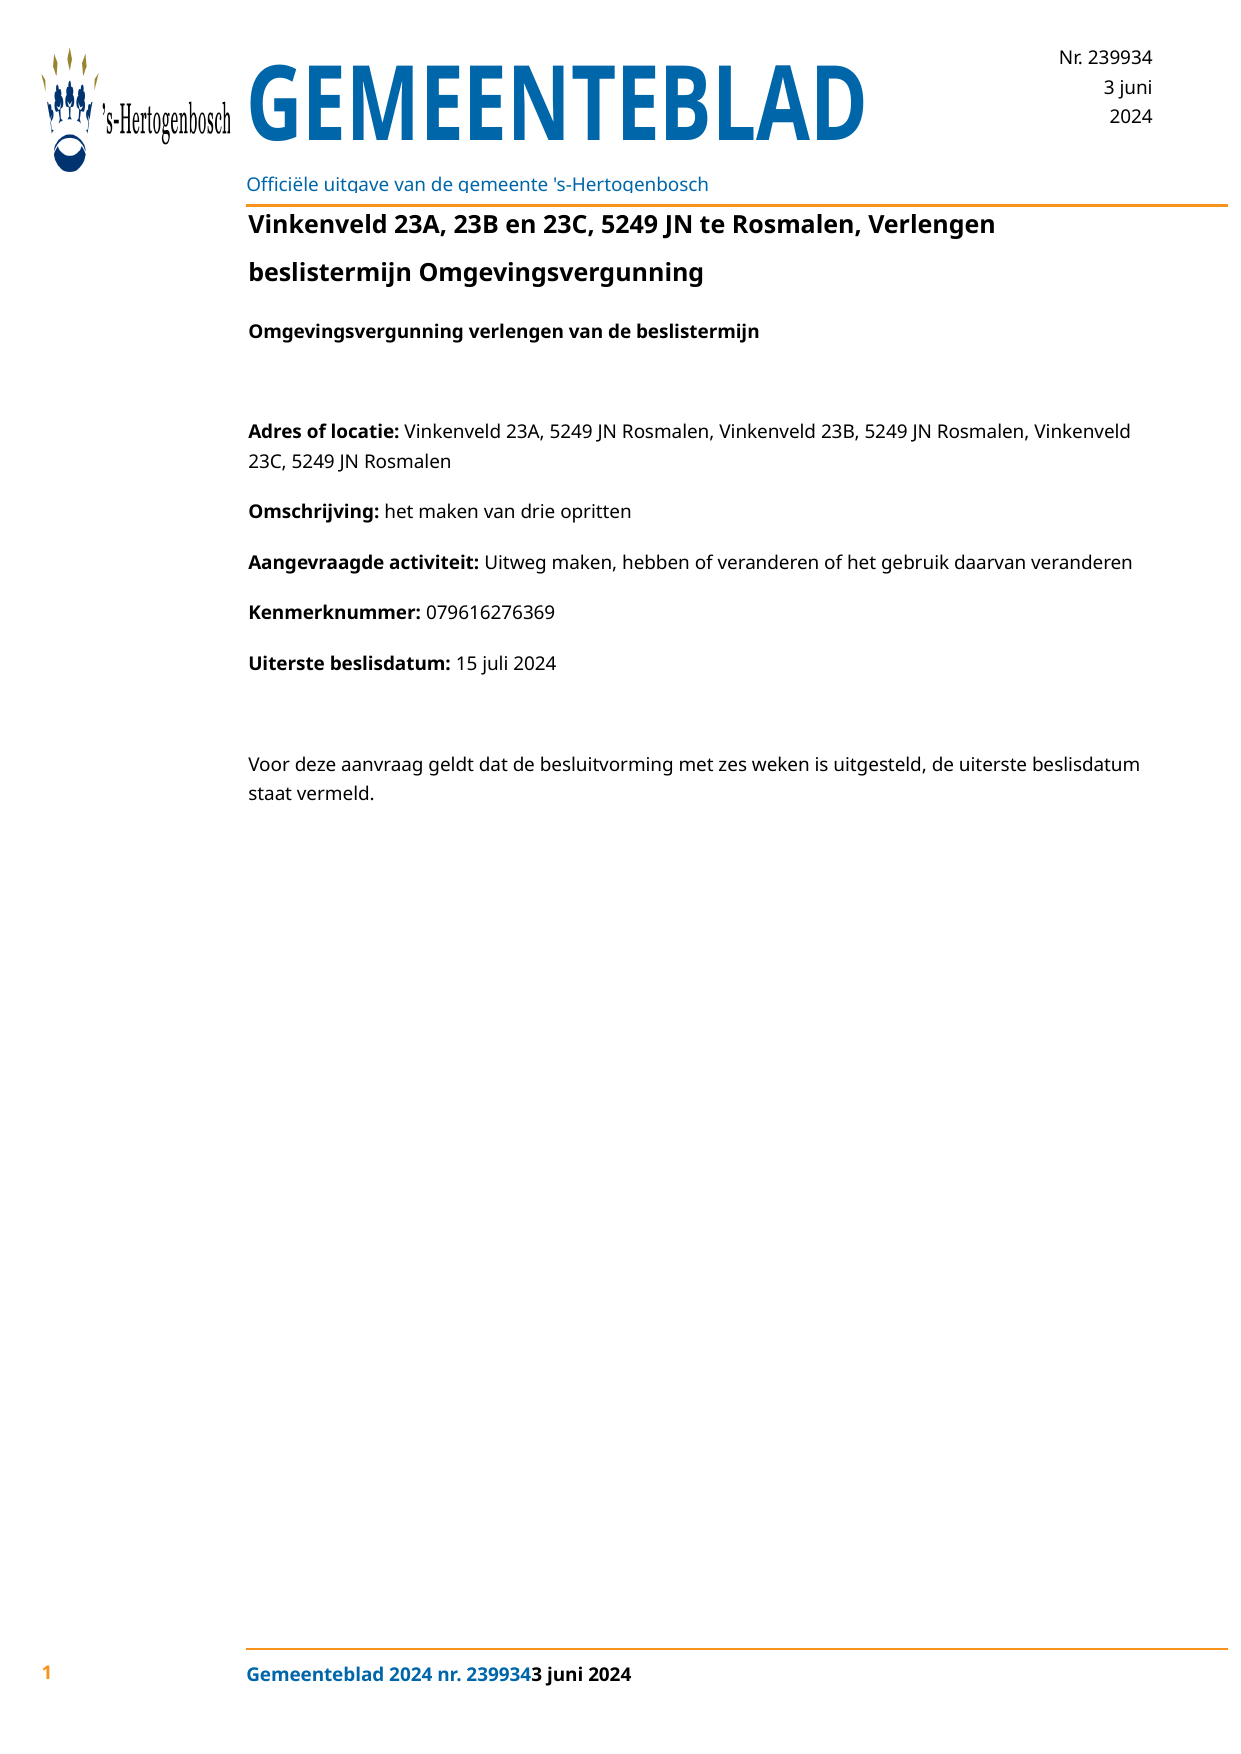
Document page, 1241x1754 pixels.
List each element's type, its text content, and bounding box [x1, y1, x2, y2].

text Omgevingsvergunning verlengen van de beslistermijn [248, 318, 1152, 344]
text Kenmerknummer: 079616276369 [248, 599, 1152, 625]
text Vinkenveld 23A, 23B en 23C, 5249 JN te Rosmalen, Verlengen beslistermijn Omgevingsvergunning [248, 207, 1152, 288]
text Omschrijving: het maken van drie opritten [248, 499, 1152, 524]
text Aangevraagde activiteit: Uitweg maken, hebben of veranderen of het gebruik daarvan veranderen [248, 549, 1152, 575]
picture [41, 47, 231, 172]
text Uiterste beslisdatum: 15 juli 2024 [248, 650, 1152, 676]
text Voor deze aanvraag geldt dat de besluitvorming met zes weken is uitgesteld, de uiterste beslisdatum staat vermeld. [248, 751, 1152, 806]
text Adres of locatie: Vinkenveld 23A, 5249 JN Rosmalen, Vinkenveld 23B, 5249 JN Rosmalen, Vinkenveld 23C, 5249 JN Rosmalen [248, 419, 1152, 474]
